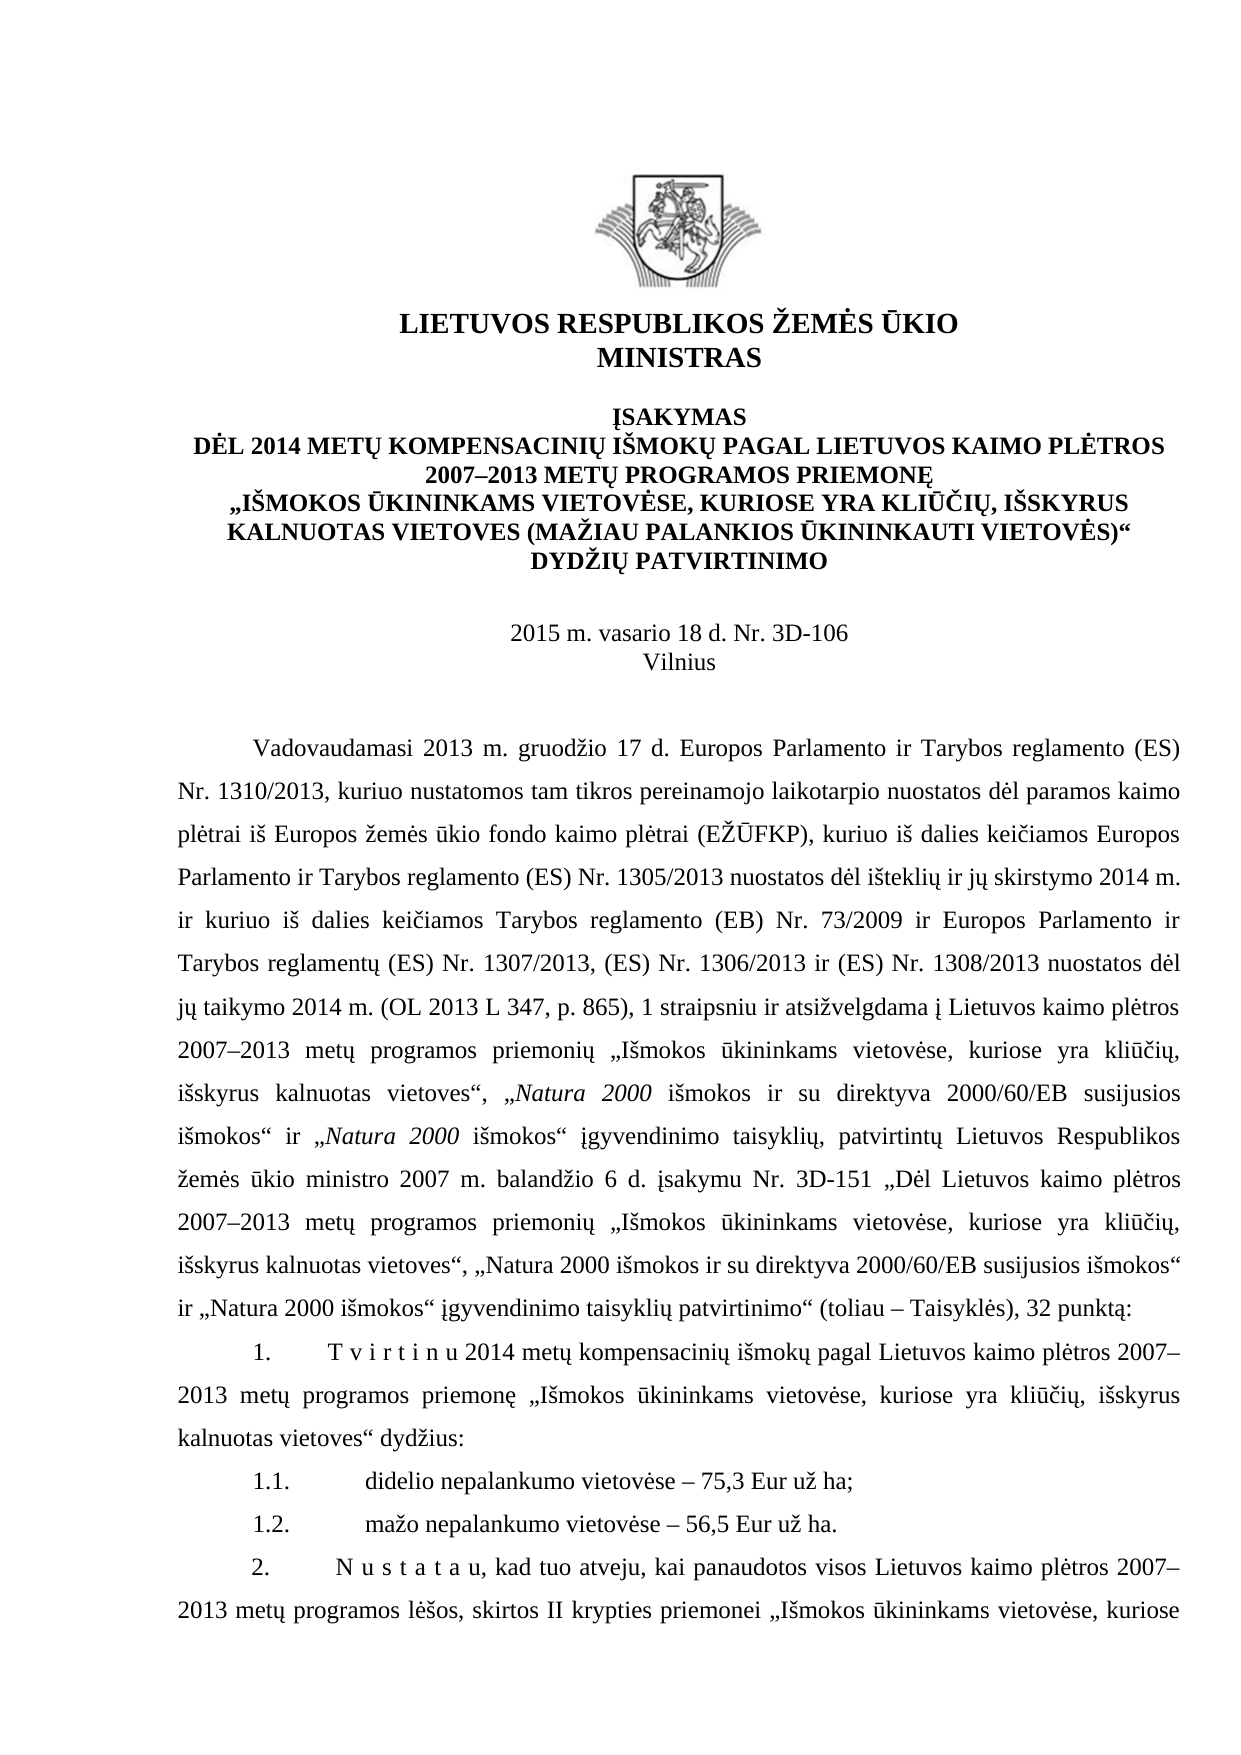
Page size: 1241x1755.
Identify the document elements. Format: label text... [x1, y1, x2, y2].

text 2015 m. vasario 18 d. Nr. 3D-106 [177, 618, 1181, 647]
text 1.2. mažo nepalankumo vietovėse – 56,5 Eur už ha. [252, 1509, 1181, 1538]
text MINISTRAS [177, 340, 1181, 373]
text 2. N u s t a t a u, kad tuo atveju, kai panaudotos visos Lietuvos kaimo plėtros 2007–2013 metų programos lėšos, skirtos II krypties priemonei „Išmokos ūkininkams vietovėse, kuriose [177, 1552, 1181, 1624]
text 1. T v i r t i n u 2014 metų kompensacinių išmokų pagal Lietuvos kaimo plėtros 2007–2013 metų programos priemonę „Išmokos ūkininkams vietovėse, kuriose yra kliūčių, išskyrus kalnuotas vietoves“ dydžius: [177, 1337, 1181, 1452]
text Vadovaudamasi 2013 m. gruodžio 17 d. Europos Parlamento ir Tarybos reglamento (ES) Nr. 1310/2013, kuriuo nustatomos tam tikros pereinamojo laikotarpio nuostatos dėl paramos kaimo plėtrai iš Europos žemės ūkio fondo kaimo plėtrai (EŽŪFKP), kuriuo iš dalies keičiamos Europos Parlamento ir Tarybos reglamento (ES) Nr. 1305/2013 nuostatos dėl išteklių ir jų skirstymo 2014 m. ir kuriuo iš dalies keičiamos Tarybos reglamento (EB) Nr. 73/2009 ir Europos Parlamento ir Tarybos reglamentų (ES) Nr. 1307/2013, (ES) Nr. 1306/2013 ir (ES) Nr. 1308/2013 nuostatos dėl jų taikymo 2014 m. (OL 2013 L 347, p. 865), 1 straipsniu ir atsižvelgdama į Lietuvos kaimo plėtros 2007–2013 metų programos priemonių „Išmokos ūkininkams vietovėse, kuriose yra kliūčių, išskyrus kalnuotas vietoves“, „Natura 2000 išmokos ir su direktyva 2000/60/EB susijusios išmokos“ ir „Natura 2000 išmokos“ įgyvendinimo taisyklių, patvirtintų Lietuvos Respublikos žemės ūkio ministro 2007 m. balandžio 6 d. įsakymu Nr. 3D-151 „Dėl Lietuvos kaimo plėtros 2007–2013 metų programos priemonių „Išmokos ūkininkams vietovėse, kuriose yra kliūčių, išskyrus kalnuotas vietoves“, „Natura 2000 išmokos ir su direktyva 2000/60/EB susijusios išmokos“ ir „Natura 2000 išmokos“ įgyvendinimo taisyklių patvirtinimo“ (toliau – Taisyklės), 32 punktą: [177, 733, 1181, 1322]
text DĖL 2014 METŲ KOMPENSACINIŲ IŠMOKŲ PAGAL LIETUVOS KAIMO PLĖTROS 2007–2013 METŲ PROGRAMOS PRIEMONĘ [177, 431, 1181, 488]
text LIETUVOS RESPUBLIKOS ŽEMĖS ŪKIO [177, 306, 1181, 340]
text „IŠMOKOS ŪKININKAMS VIETOVĖSE, KURIOSE YRA KLIŪČIŲ, IŠSKYRUS KALNUOTAS VIETOVES (MAŽIAU PALANKIOS ŪKININKAUTI VIETOVĖS)“ DYDŽIŲ PATVIRTINIMO [177, 488, 1181, 575]
text ĮSAKYMAS [177, 402, 1181, 431]
text Vilnius [177, 647, 1181, 675]
text 1.1. didelio nepalankumo vietovėse – 75,3 Eur už ha; [252, 1466, 1181, 1495]
